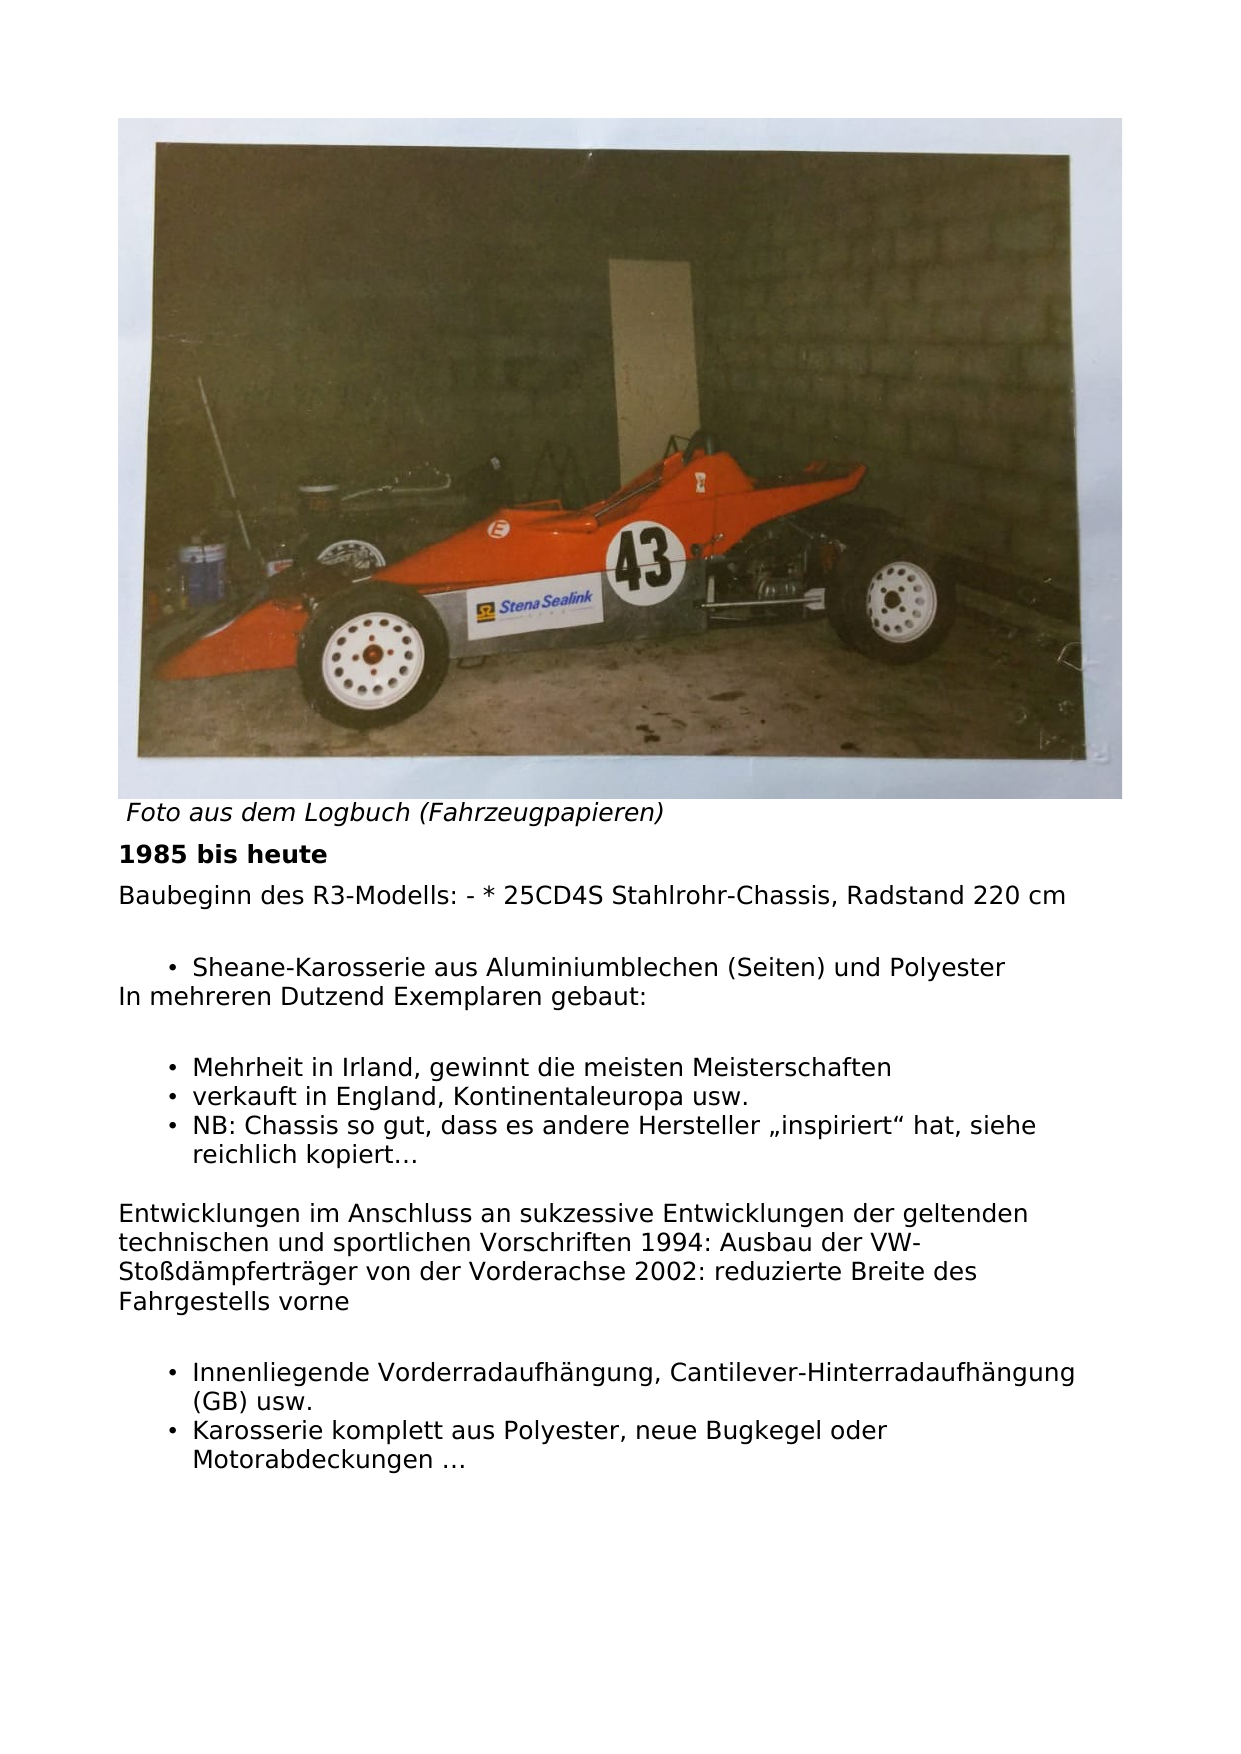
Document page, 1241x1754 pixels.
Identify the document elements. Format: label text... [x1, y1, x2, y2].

list verkauft in England, Kontinentaleuropa usw. [177, 1082, 1122, 1111]
list Sheane-Karosserie aus Aluminiumblechen (Seiten) und Polyester [177, 953, 1122, 982]
text In mehreren Dutzend Exemplaren gebaut: [118, 982, 1122, 1011]
list Karosserie komplett aus Polyester, neue Bugkegel oder Motorabdeckungen … [177, 1416, 1122, 1474]
list Innenliegende Vorderradaufhängung, Cantilever-Hinterradaufhängung (GB) usw. [177, 1358, 1122, 1416]
text Baubeginn des R3-Modells: - * 25CD4S Stahlrohr-Chassis, Radstand 220 cm [118, 882, 1122, 911]
picture [118, 118, 1123, 799]
text Entwicklungen im Anschluss an sukzessive Entwicklungen der geltenden technischen und sportlichen Vorschriften 1994: Ausbau der VW-Stoßdämpferträger von der Vorderachse 2002: reduzierte Breite des Fahrgestells vorne [118, 1199, 1122, 1316]
list NB: Chassis so gut, dass es andere Hersteller „inspiriert“ hat, siehe reichlich kopiert… [177, 1111, 1122, 1170]
text Foto aus dem Logbuch (Fahrzeugpapieren) [118, 799, 1122, 827]
text 1985 bis heute [118, 840, 1122, 869]
list Mehrheit in Irland, gewinnt die meisten Meisterschaften [177, 1053, 1122, 1082]
